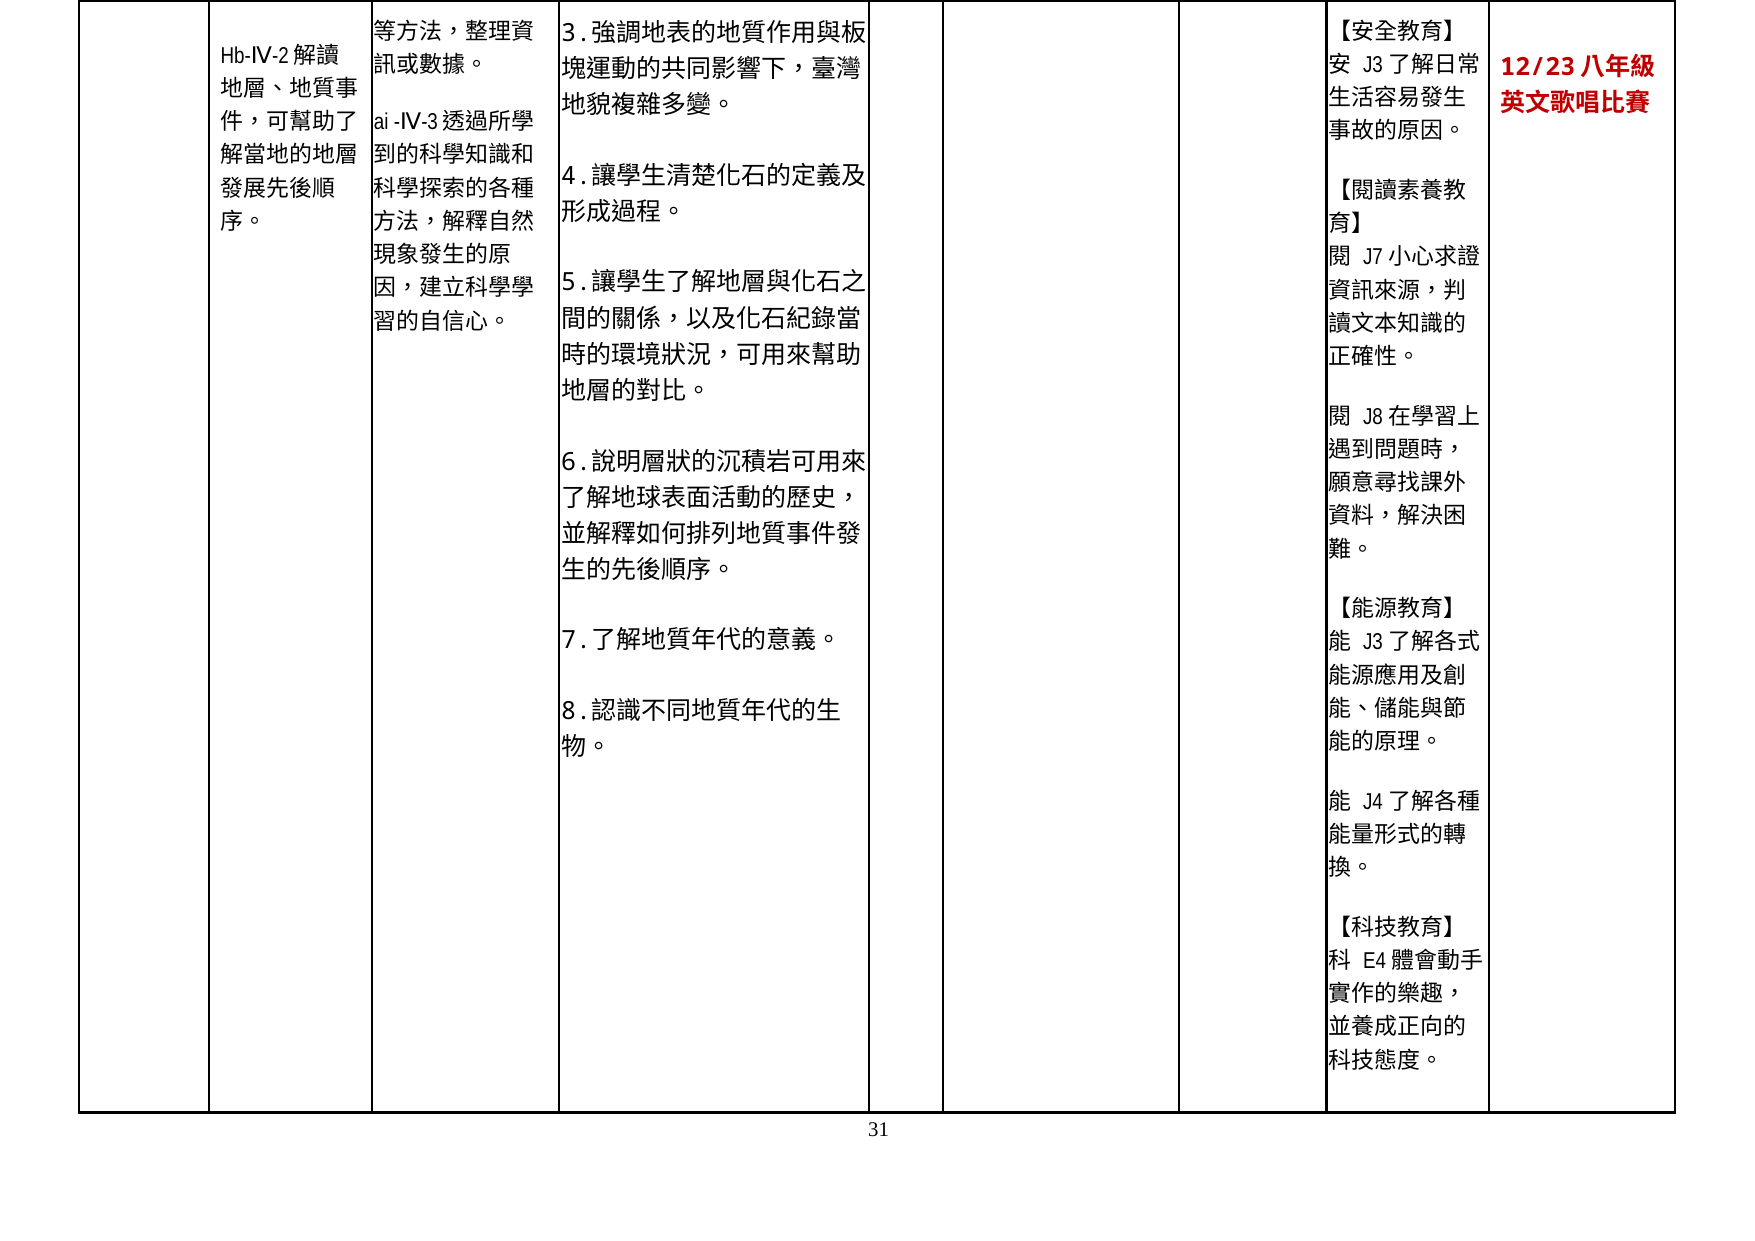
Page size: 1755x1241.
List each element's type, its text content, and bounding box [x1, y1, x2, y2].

table_cell [1180, 2, 1325, 1111]
table_cell [944, 2, 1178, 1111]
table_cell 【安全教育】 安 J3 了解日常生活容易發生事故的原因。 【閱讀素養教育】 閱 J7 小心求證資訊來源，判讀文本知識的正確性。 閱 J8 在學習上遇到問題時，願意尋找課外資料，解決困難。 【能源教育】 能 J3 了解各式能源應用及創能、儲能與節能的原理。 能 J4 了解各種能量形式的轉換。 【科技教育】 科 E4 體會動手實作的樂趣，並養成正向的科技態度。 [1328, 2, 1488, 1111]
table_cell 3.強調地表的地質作用與板塊運動的共同影響下，臺灣地貌複雜多變。 4.讓學生清楚化石的定義及形成過程。 5.讓學生了解地層與化石之間的關係，以及化石紀錄當時的環境狀況，可用來幫助地層的對比。 6.說明層狀的沉積岩可用來了解地球表面活動的歷史，並解釋如何排列地質事件發生的先後順序。 7.了解地質年代的意義。 8.認識不同地質年代的生物。 [560, 2, 868, 1111]
table_cell [870, 2, 942, 1111]
table_cell 等方法，整理資訊或數據。 ai -Ⅳ-3透過所學到的科學知識和科學探索的各種方法，解釋自然現象發生的原因，建立科學學習的自信心。 [373, 2, 558, 1111]
table_cell Hb-Ⅳ-2 解讀地層、地質事件，可幫助了解當地的地層發展先後順序。 [210, 2, 371, 1111]
table_cell 12/23八年級英文歌唱比賽 [1490, 2, 1674, 1111]
table_cell [80, 2, 208, 1111]
